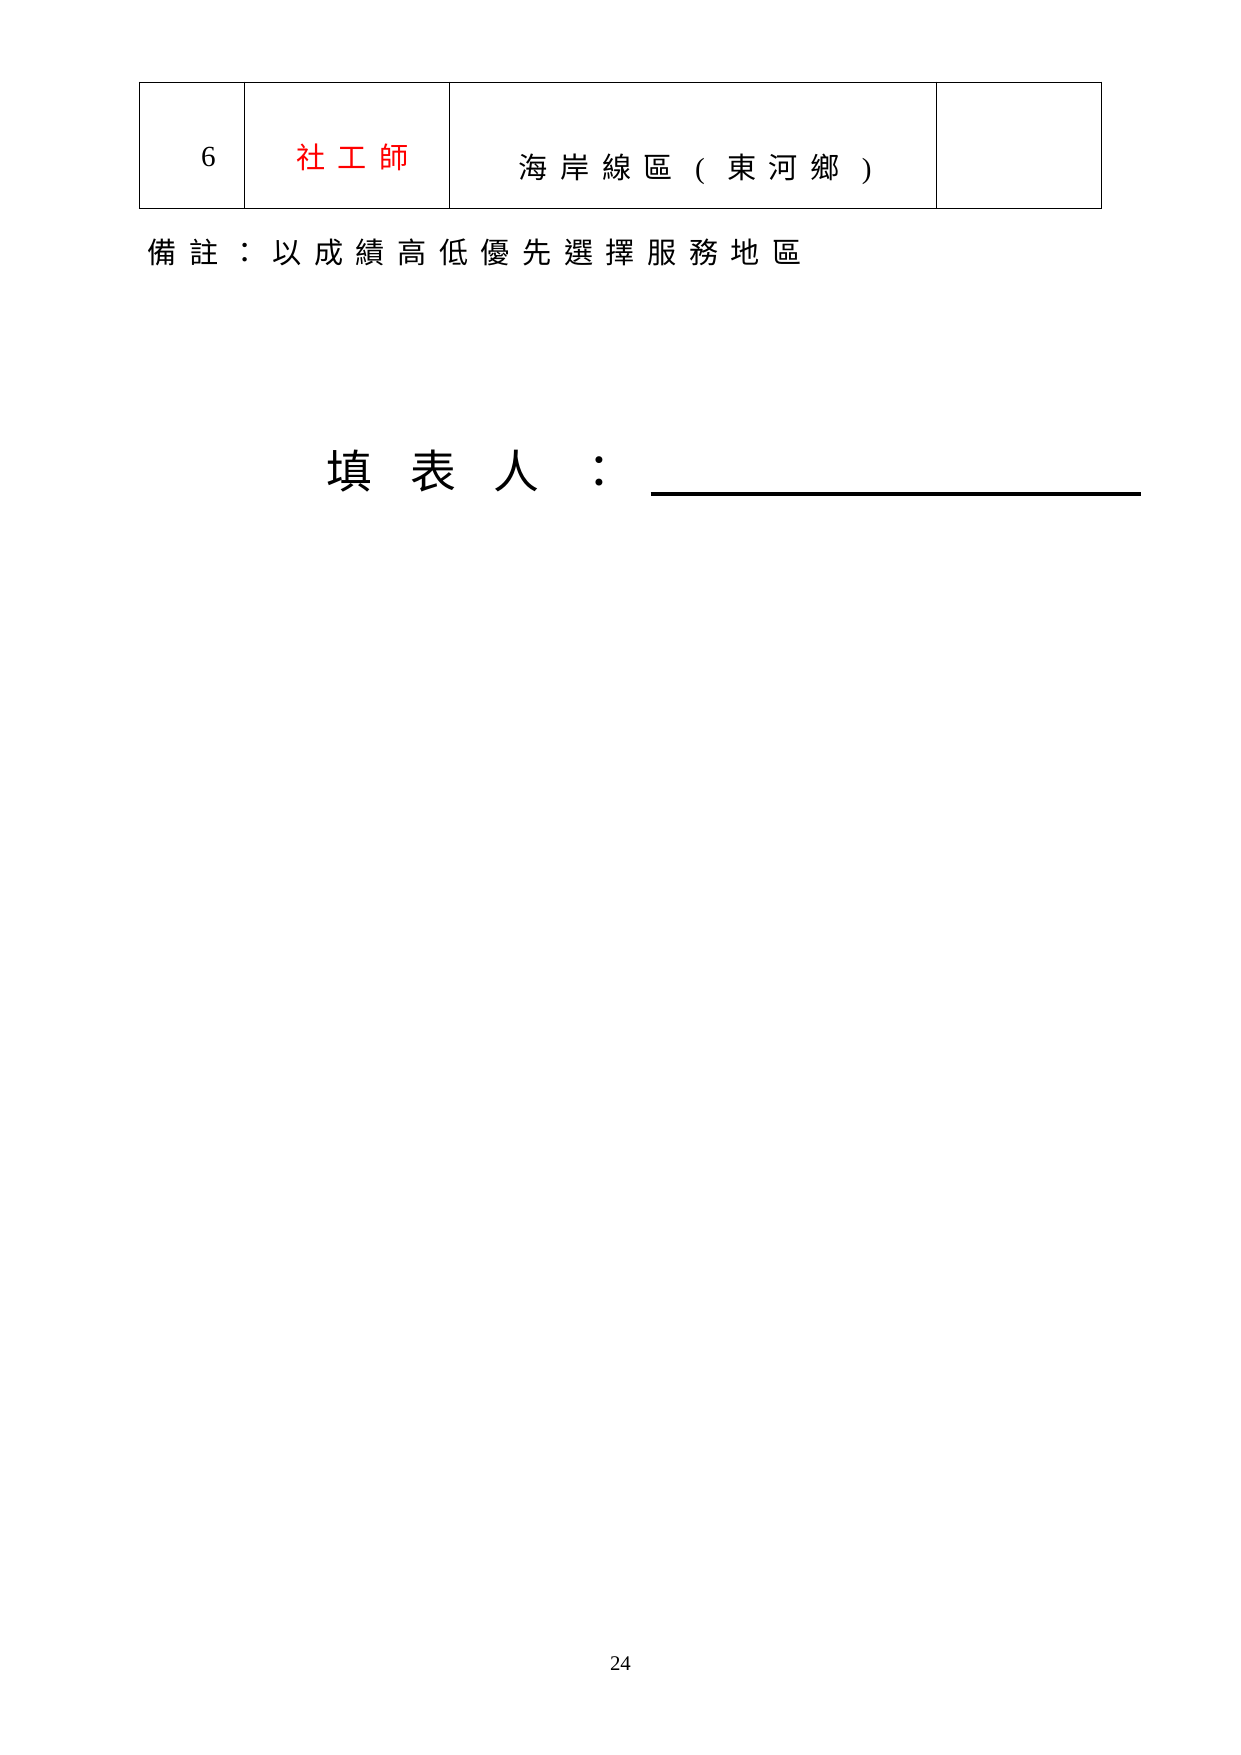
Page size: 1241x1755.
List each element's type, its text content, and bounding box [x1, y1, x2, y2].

text 備註：以成績高低優先選擇服務地區 [99, 209, 1141, 271]
text 填表人： [99, 396, 1141, 521]
table_cell 海岸線區(東河鄉) [450, 83, 936, 208]
table_cell [937, 83, 1101, 208]
table_cell 社工師 [245, 83, 449, 208]
table_cell 6 [140, 83, 244, 208]
